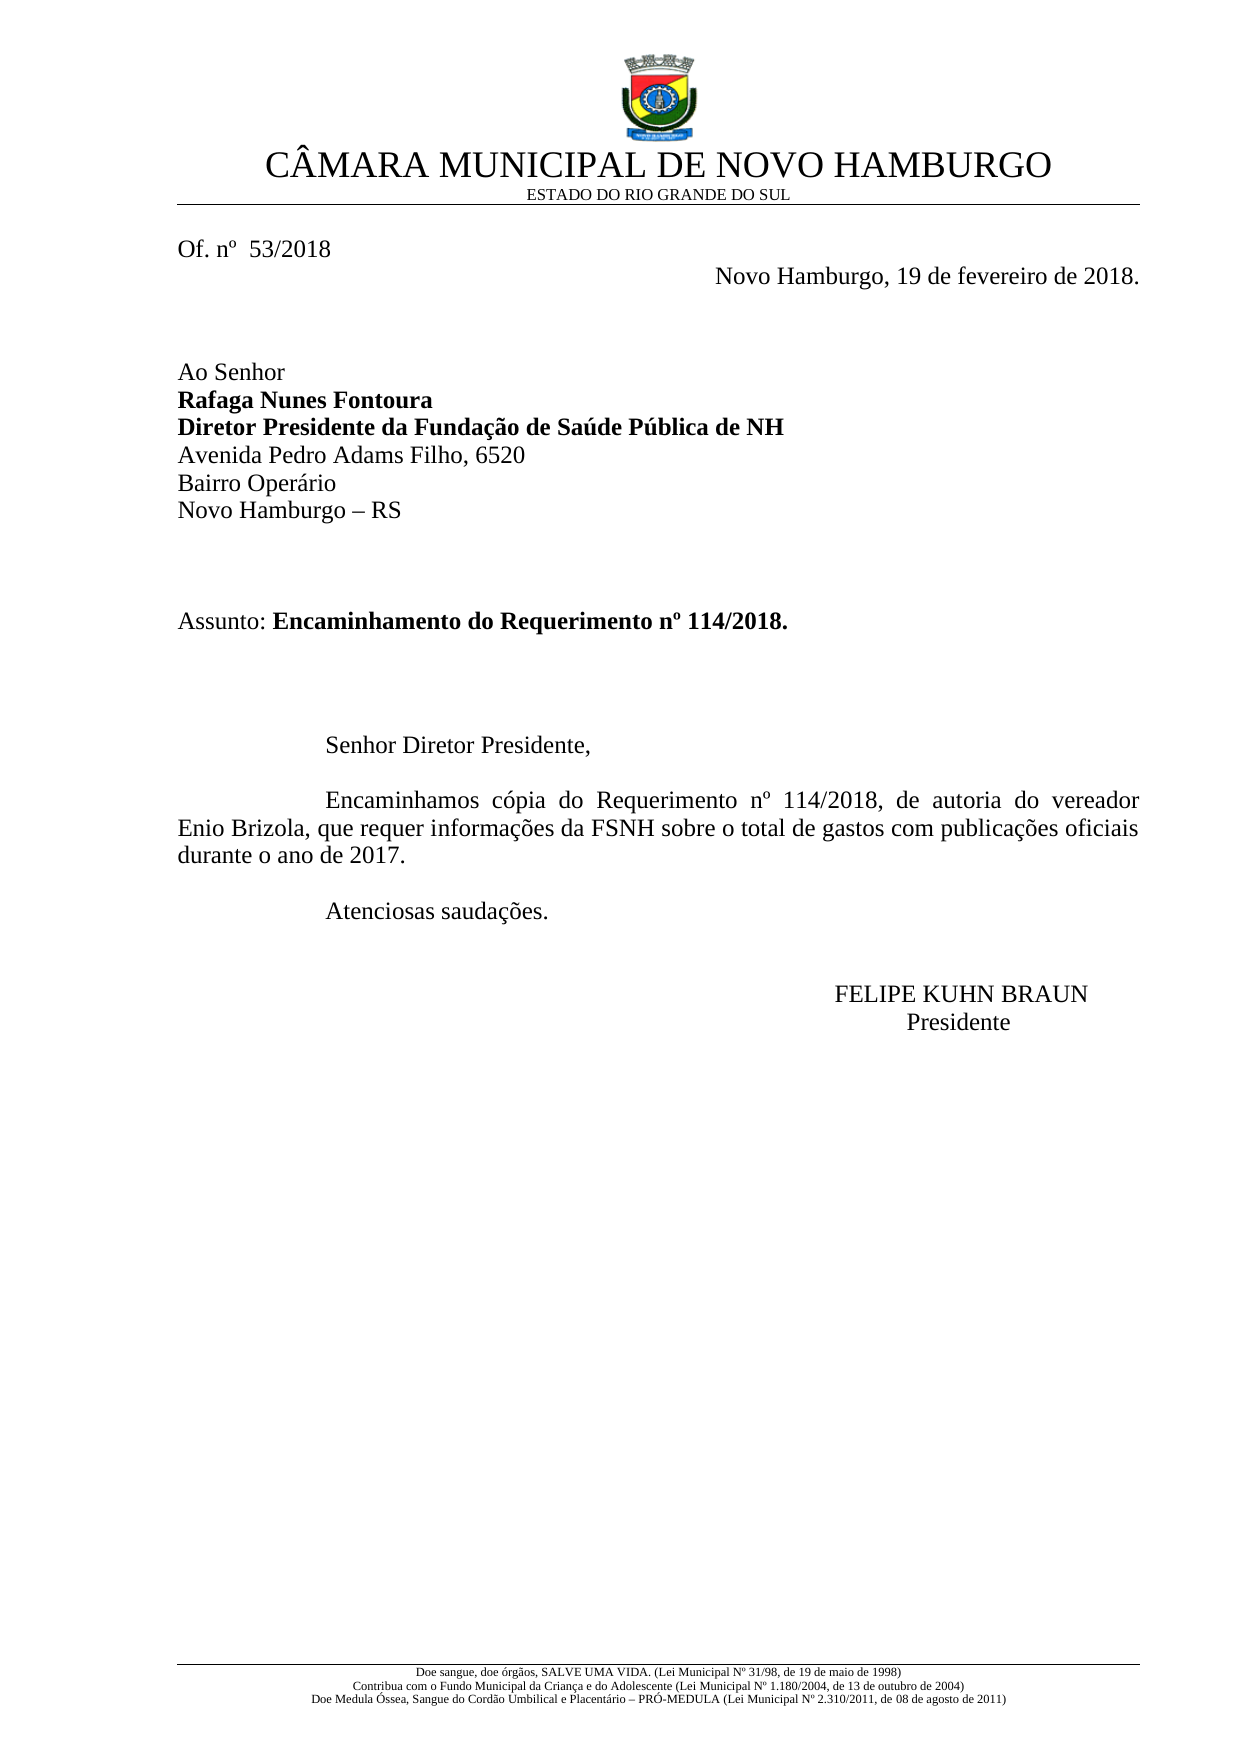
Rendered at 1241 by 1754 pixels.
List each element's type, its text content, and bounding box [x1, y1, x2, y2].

text Atenciosas saudações. [177, 897, 1140, 925]
text Of. nº 53/2018 [177, 235, 1140, 262]
text Assunto: Encaminhamento do Requerimento nº 114/2018. [177, 607, 1140, 635]
picture [616, 47, 701, 146]
text Senhor Diretor Presidente, [177, 731, 1140, 758]
text Avenida Pedro Adams Filho, 6520 [177, 441, 1140, 469]
text Rafaga Nunes Fontoura [177, 386, 1140, 413]
text Bairro Operário [177, 469, 1140, 497]
text FELIPE KUHN BRAUN [797, 980, 1140, 1008]
text Novo Hamburgo – RS [177, 497, 1140, 524]
text Presidente [177, 1008, 1140, 1036]
text Novo Hamburgo, 19 de fevereiro de 2018. [177, 262, 1140, 290]
text Encaminhamos cópia do Requerimento nº 114/2018, de autoria do vereador Enio Brizola, que requer informações da FSNH sobre o total de gastos com publicações oficiais durante o ano de 2017. [177, 786, 1140, 869]
text Diretor Presidente da Fundação de Saúde Pública de NH [177, 413, 1140, 441]
text Ao Senhor [177, 358, 1140, 386]
